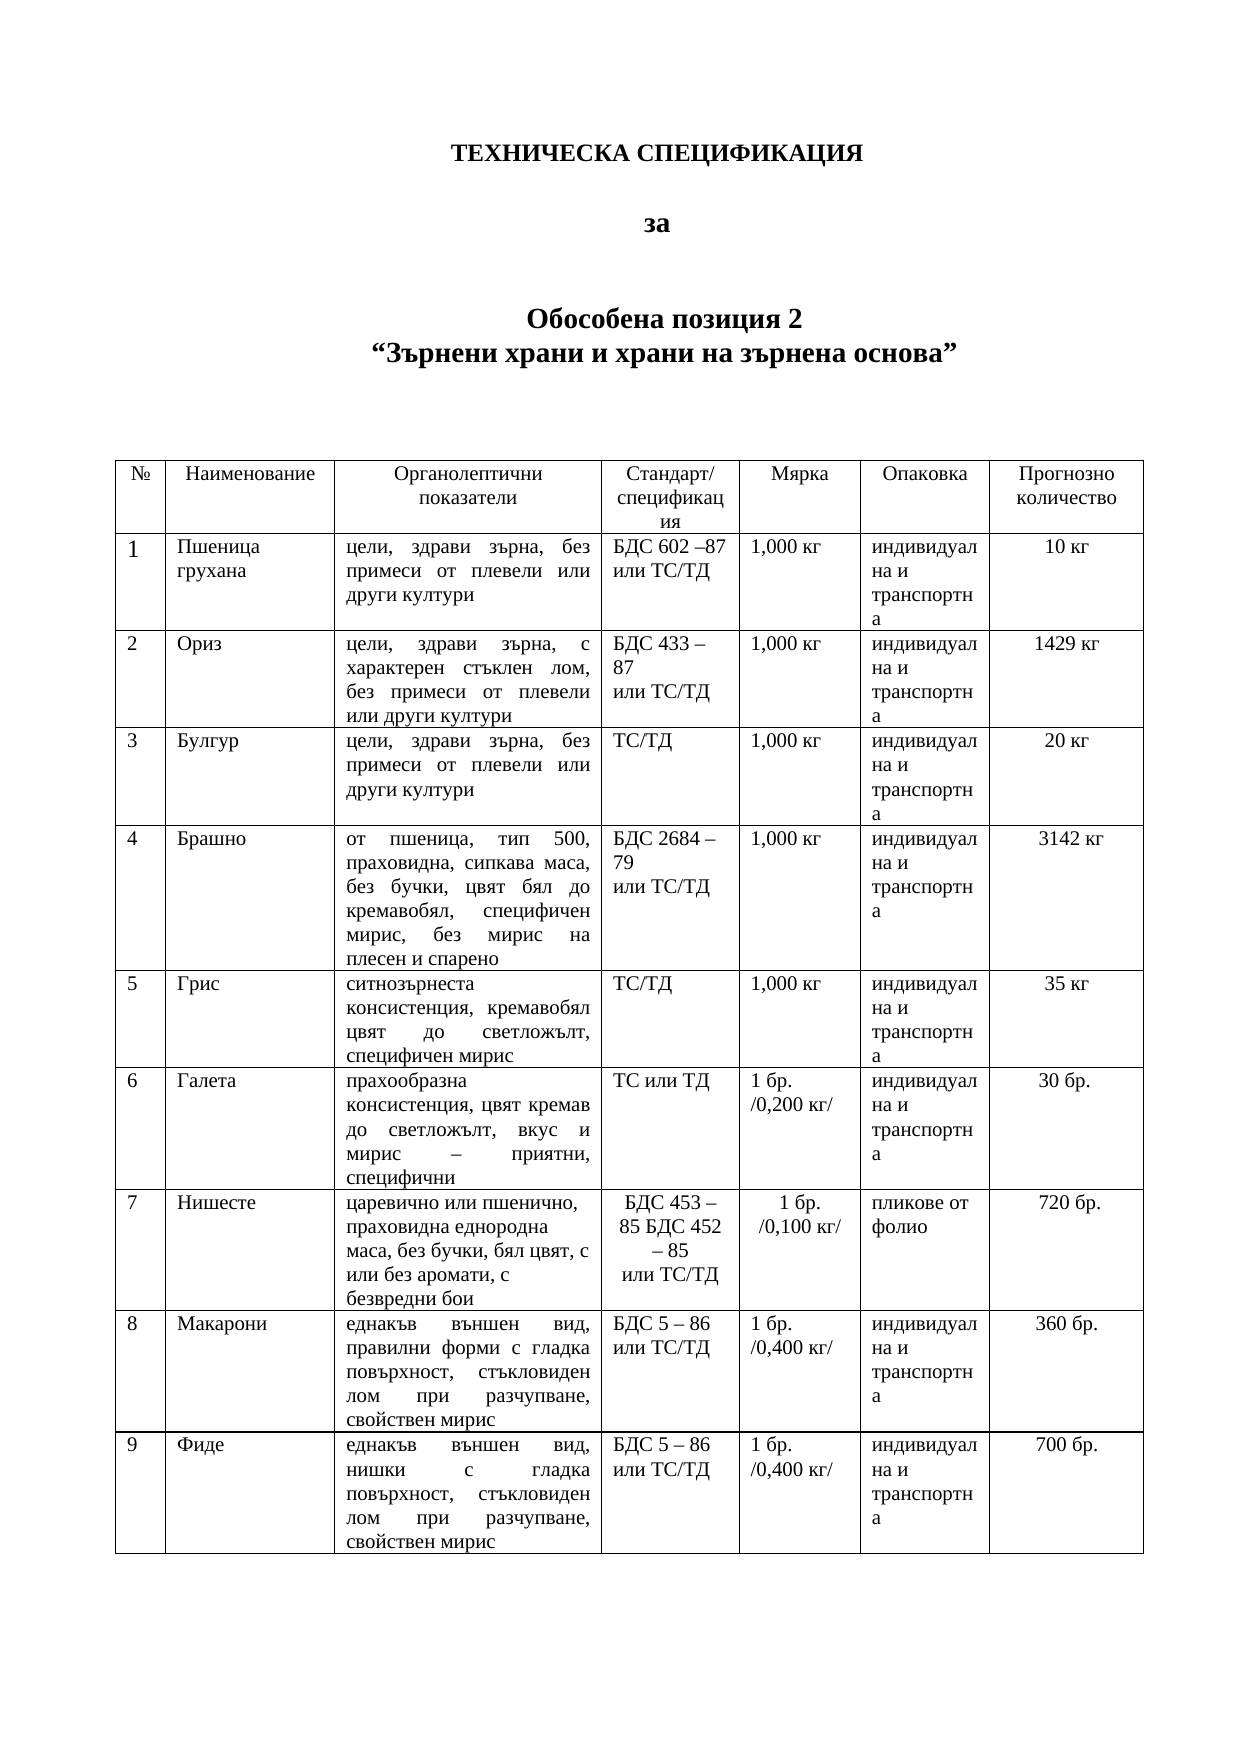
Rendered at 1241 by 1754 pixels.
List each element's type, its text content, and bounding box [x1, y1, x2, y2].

table_cell цели, здрави зърна, без примеси от плевели или други култури [335, 534, 601, 630]
table_cell 20 кг [990, 728, 1143, 824]
table_cell 6 [116, 1068, 165, 1189]
table_cell ситнозърнеста консистенция, кремавобял цвят до светложълт, специфичен мирис [335, 971, 601, 1067]
table_cell 30 бр. [990, 1068, 1143, 1189]
table_cell цели, здрави зърна, без примеси от плевели или други култури [335, 728, 601, 824]
table_cell 1,000 кг [740, 631, 860, 727]
table_cell 2 [116, 631, 165, 727]
table_cell БДС 602 –87 или ТС/ТД [602, 534, 739, 630]
text Обособена позиция 2 [148, 301, 1093, 335]
table_cell Галета [166, 1068, 334, 1189]
table_cell БДС 2684 – 79 или ТС/ТД [602, 826, 739, 970]
table_cell 1,000 кг [740, 728, 860, 824]
table_cell индивидуална и транспортна [861, 1068, 989, 1189]
table_header № [116, 461, 165, 533]
table_cell 720 бр. [990, 1190, 1143, 1310]
table_cell Нишесте [166, 1190, 334, 1310]
table_cell пликове от фолио [861, 1190, 989, 1310]
table_cell 1,000 кг [740, 971, 860, 1067]
table_cell Ориз [166, 631, 334, 727]
table_header Органолептични показатели [335, 461, 601, 533]
table_cell Грис [166, 971, 334, 1067]
table_cell 1429 кг [990, 631, 1143, 727]
table_cell царевично или пшенично, праховидна еднородна маса, без бучки, бял цвят, с или без аромати, с безвредни бои [335, 1190, 601, 1310]
table_header Прогнозно количество [990, 461, 1143, 533]
table_cell 1,000 кг [740, 534, 860, 630]
table_cell ТС/ТД [602, 728, 739, 824]
table_cell 700 бр. [990, 1433, 1143, 1553]
text “Зърнени храни и храни на зърнена основа” [148, 335, 1093, 368]
table_cell от пшеница, тип 500, праховидна, сипкава маса, без бучки, цвят бял до кремавобял, специфичен мирис, без мирис на плесен и спарено [335, 826, 601, 970]
table_cell 35 кг [990, 971, 1143, 1067]
text за [221, 205, 1093, 272]
table_cell Брашно [166, 826, 334, 970]
table_cell Фиде [166, 1433, 334, 1553]
table_cell Пшеница грухана [166, 534, 334, 630]
table_cell БДС 5 – 86 или ТС/ТД [602, 1433, 739, 1553]
table_cell 7 [116, 1190, 165, 1310]
table_cell 3142 кг [990, 826, 1143, 970]
table_cell еднакъв външен вид, нишки с гладка повърхност, стъкловиден лом при разчупване, свойствен мирис [335, 1433, 601, 1553]
table_cell Булгур [166, 728, 334, 824]
table_cell 1 бр. /0,400 кг/ [740, 1433, 860, 1553]
table_cell индивидуална и транспортна [861, 971, 989, 1067]
table_cell индивидуална и транспортна [861, 728, 989, 824]
table_header Наименование [166, 461, 334, 533]
table_cell ТС или ТД [602, 1068, 739, 1189]
table_cell прахообразна консистенция, цвят кремав до светложълт, вкус и мирис – приятни, специфични [335, 1068, 601, 1189]
table_cell 1 бр. /0,200 кг/ [740, 1068, 860, 1189]
table_cell еднакъв външен вид, правилни форми с гладка повърхност, стъкловиден лом при разчупване, свойствен мирис [335, 1311, 601, 1431]
table_cell Макарони [166, 1311, 334, 1431]
table_cell 9 [116, 1433, 165, 1553]
table_cell 360 бр. [990, 1311, 1143, 1431]
table_cell ТС/ТД [602, 971, 739, 1067]
table_header Опаковка [861, 461, 989, 533]
table_cell 3 [116, 728, 165, 824]
table_cell БДС 433 – 87 или ТС/ТД [602, 631, 739, 727]
table_cell БДС 453 – 85 БДС 452 – 85 или ТС/ТД [602, 1190, 739, 1310]
table_cell индивидуална и транспортна [861, 1433, 989, 1553]
table_cell БДС 5 – 86 или ТС/ТД [602, 1311, 739, 1431]
table_cell 4 [116, 826, 165, 970]
table_cell 10 кг [990, 534, 1143, 630]
table_header Стандарт/ спецификация [602, 461, 739, 533]
table_cell индивидуална и транспортна [861, 1311, 989, 1431]
table_cell индивидуална и транспортна [861, 534, 989, 630]
table_cell 1,000 кг [740, 826, 860, 970]
table_header Мярка [740, 461, 860, 533]
table_cell индивидуална и транспортна [861, 826, 989, 970]
table_cell индивидуална и транспортна [861, 631, 989, 727]
table_cell 1 бр. /0,100 кг/ [740, 1190, 860, 1310]
table_cell 8 [116, 1311, 165, 1431]
table_cell 1 бр. /0,400 кг/ [740, 1311, 860, 1431]
table_cell цели, здрави зърна, с характерен стъклен лом, без примеси от плевели или други култури [335, 631, 601, 727]
text ТЕХНИЧЕСКА СПЕЦИФИКАЦИЯ [148, 138, 1093, 177]
table_cell 5 [116, 971, 165, 1067]
table_cell 1 [116, 534, 165, 630]
